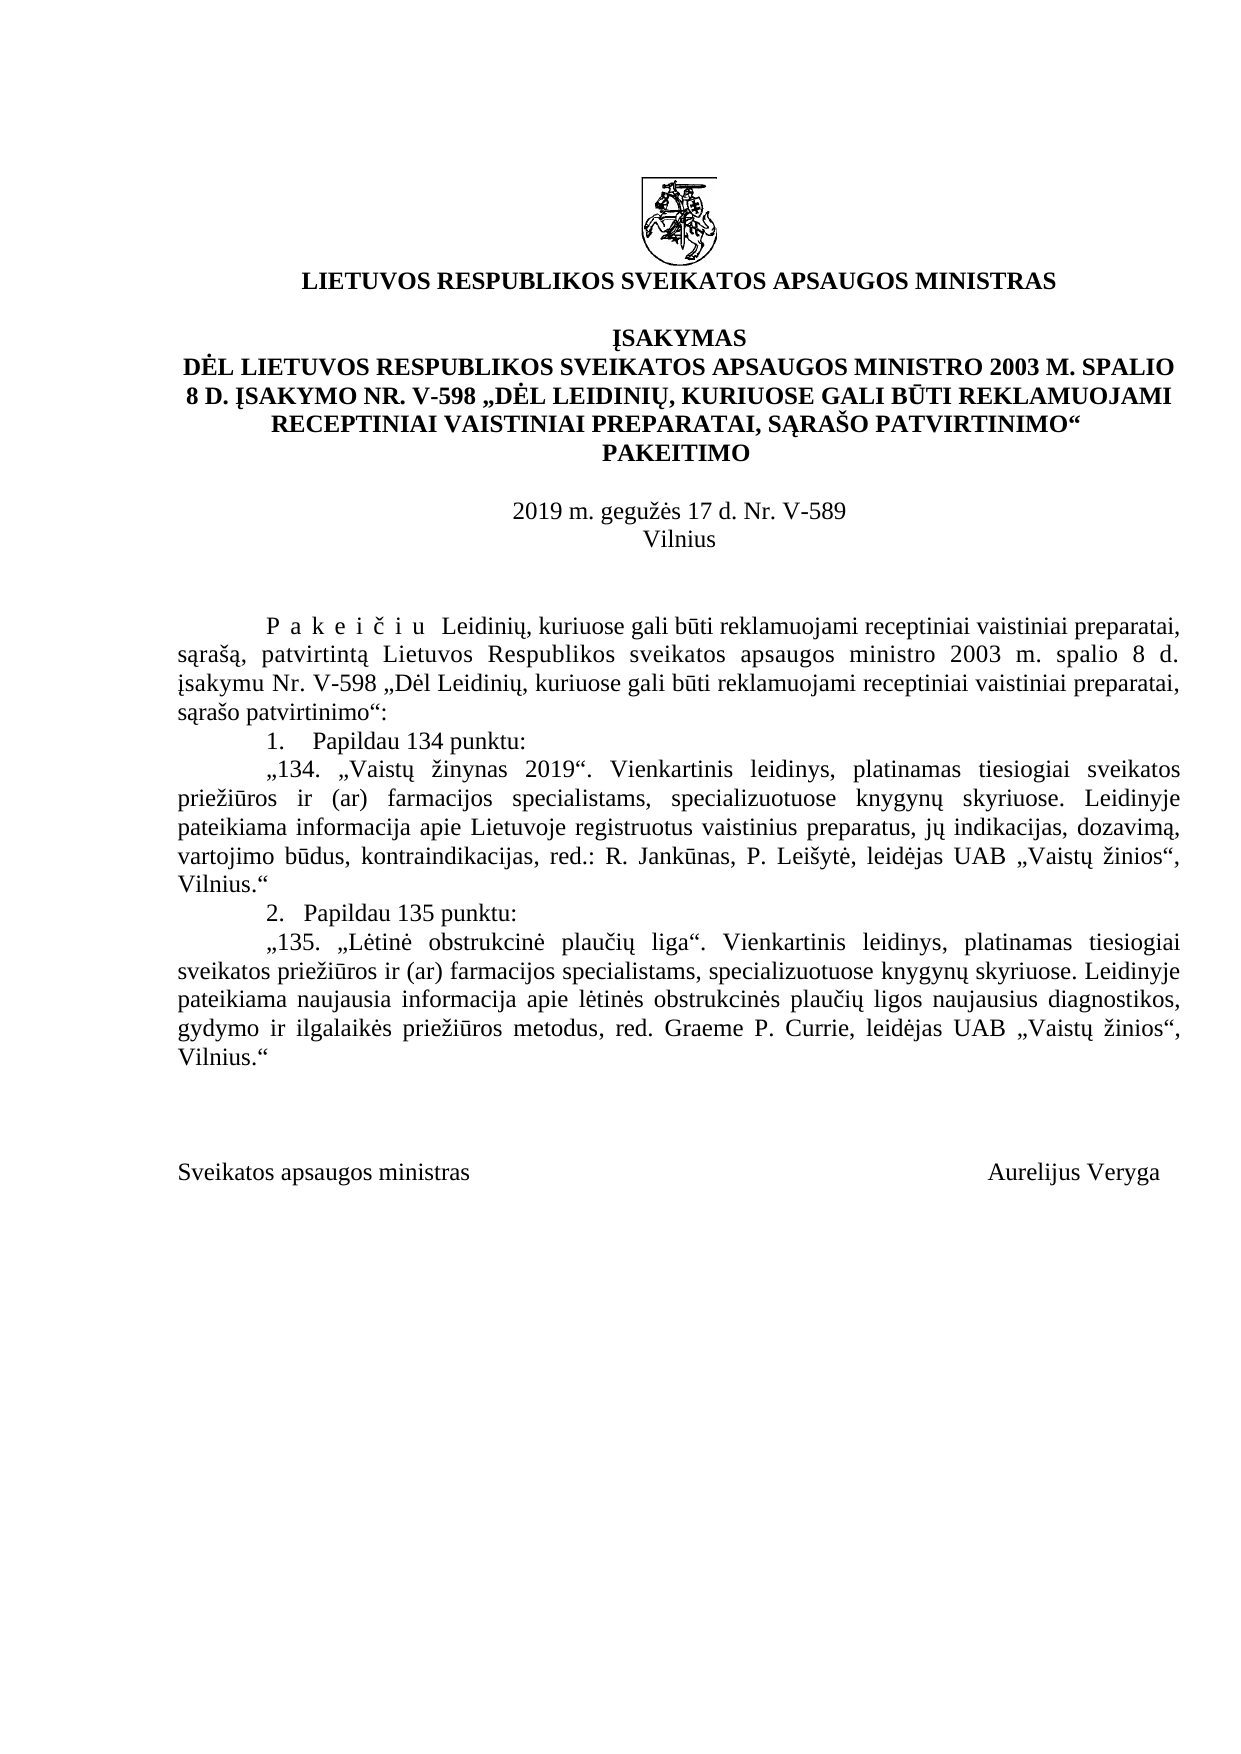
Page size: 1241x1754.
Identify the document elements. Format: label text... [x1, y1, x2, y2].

text pakeitimo [177, 438, 1181, 467]
text Vilnius [177, 524, 1181, 553]
text LIETUVOS RESPUBLIKOS SVEIKATOS APSAUGOS MINISTRAS [177, 266, 1181, 294]
text 2019 m. gegužės 17 d. Nr. V-589 [177, 496, 1181, 524]
text DĖL lietuvos respublikos sveikatos apsaugos ministro 2003 m. spalio 8 d. įsakymo nr. V-598 „DĖL LeidiNIŲ, KURIUOSE GALI BŪTI REKLAMUOJAMI RECEPTINIAI VAISTiniai preparatai, SĄRAŠO PATVIRTINIMO“ [177, 352, 1181, 438]
text ĮSAKYMAS [177, 323, 1181, 352]
text Sveikatos apsaugos ministras Aurelijus Veryga [177, 1157, 1181, 1186]
text 2. Papildau 135 punktu: [266, 898, 1181, 927]
text 1. Papildau 134 punktu: [177, 726, 1181, 754]
text „134. „Vaistų žinynas 2019“. Vienkartinis leidinys, platinamas tiesiogiai sveikatos priežiūros ir (ar) farmacijos specialistams, specializuotuose knygynų skyriuose. Leidinyje pateikiama informacija apie Lietuvoje registruotus vaistinius preparatus, jų indikacijas, dozavimą, vartojimo būdus, kontraindikacijas, red.: R. Jankūnas, P. Leišytė, leidėjas UAB „Vaistų žinios“, Vilnius.“ [177, 754, 1181, 898]
text Pakeičiu Leidinių, kuriuose gali būti reklamuojami receptiniai vaistiniai preparatai, sąrašą, patvirtintą Lietuvos Respublikos sveikatos apsaugos ministro 2003 m. spalio 8 d. įsakymu Nr. V-598 „Dėl Leidinių, kuriuose gali būti reklamuojami receptiniai vaistiniai preparatai, sąrašo patvirtinimo“: [177, 611, 1181, 726]
text „135. „Lėtinė obstrukcinė plaučių liga“. Vienkartinis leidinys, platinamas tiesiogiai sveikatos priežiūros ir (ar) farmacijos specialistams, specializuotuose knygynų skyriuose. Leidinyje pateikiama naujausia informacija apie lėtinės obstrukcinės plaučių ligos naujausius diagnostikos, gydymo ir ilgalaikės priežiūros metodus, red. Graeme P. Currie, leidėjas UAB „Vaistų žinios“, Vilnius.“ [177, 927, 1181, 1071]
